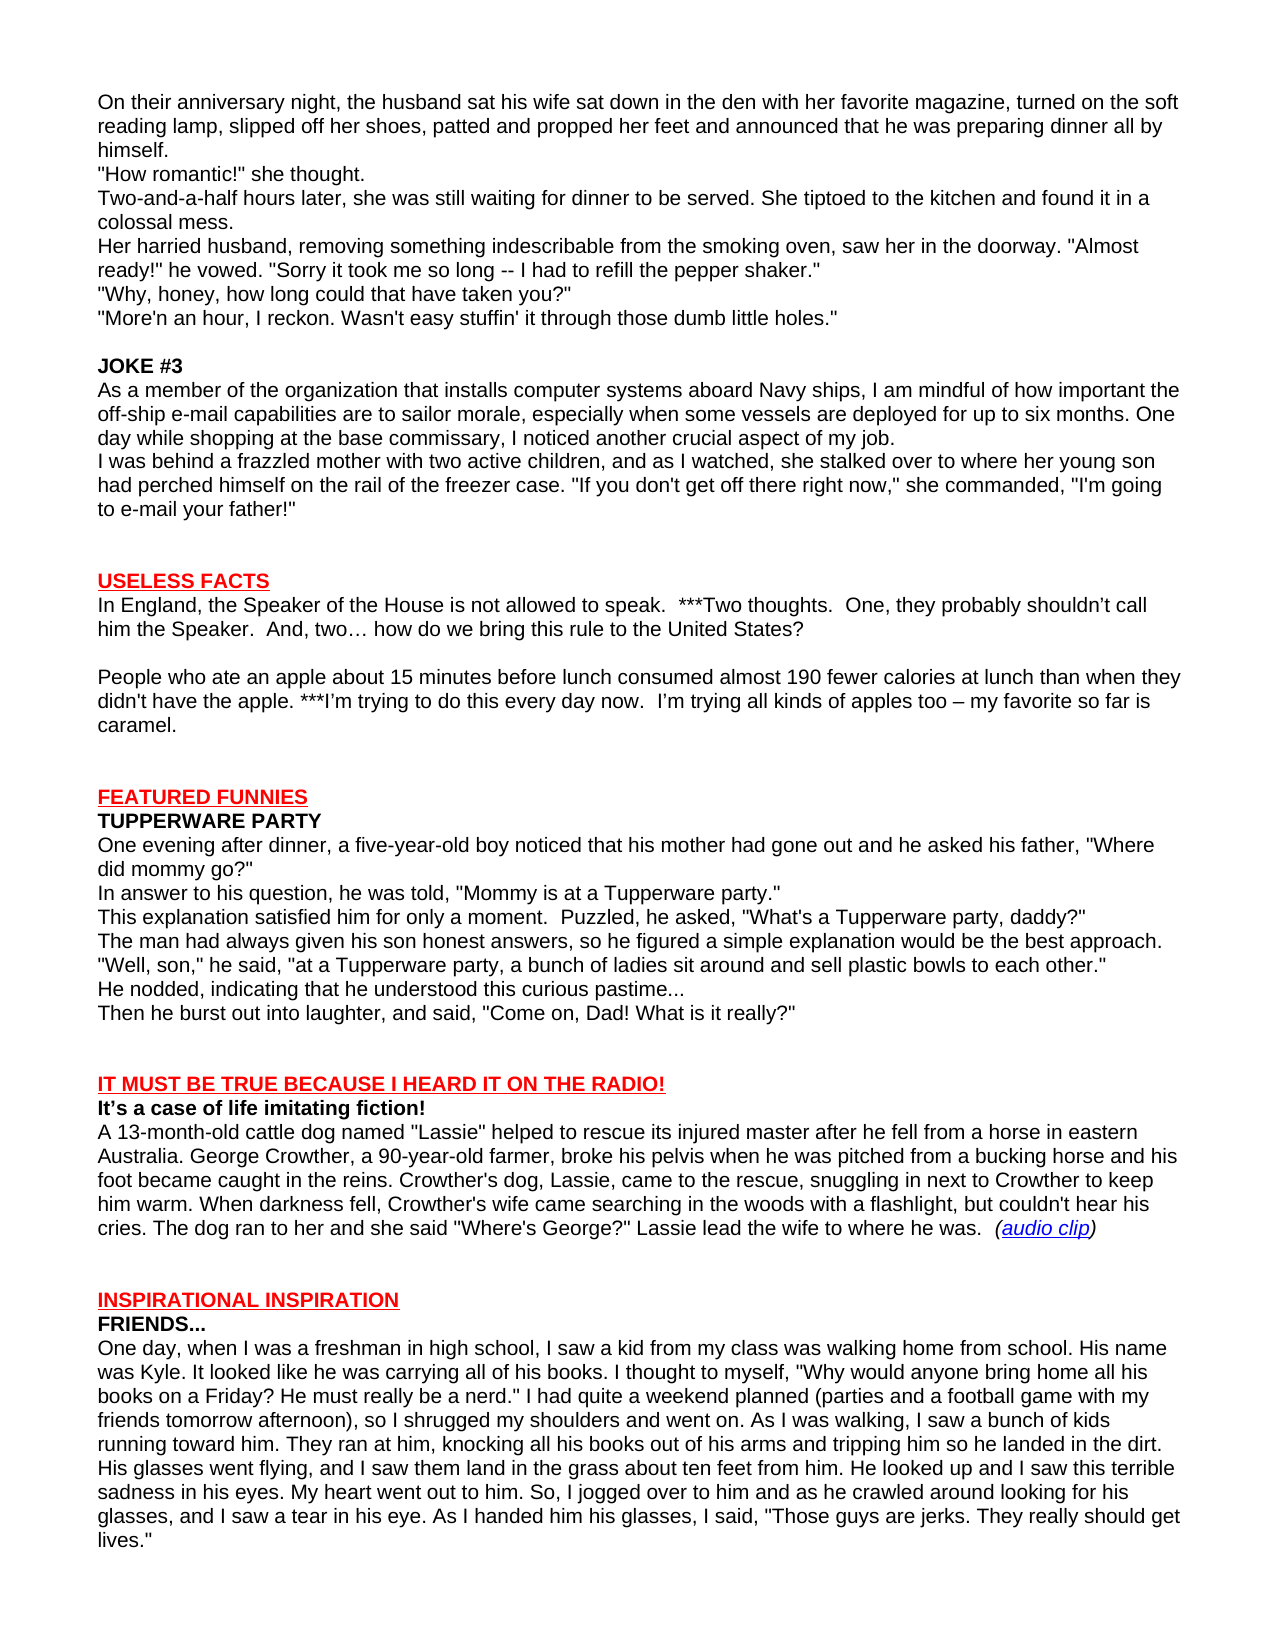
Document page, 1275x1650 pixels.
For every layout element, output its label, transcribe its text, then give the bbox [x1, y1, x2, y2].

text It’s a case of life imitating fiction! [97, 1096, 1185, 1120]
text Her harried husband, removing something indescribable from the smoking oven, saw her in the doorway. "Almost ready!" he vowed. "Sorry it took me so long -- I had to refill the pepper shaker." [97, 234, 1185, 282]
text FEATURED FUNNIES [97, 785, 1185, 809]
text Then he burst out into laughter, and said, "Come on, Dad! What is it really?" [97, 1000, 1185, 1024]
text TUPPERWARE PARTY [97, 809, 1185, 833]
text "More'n an hour, I reckon. Wasn't easy stuffin' it through those dumb little holes." [97, 306, 1185, 329]
text People who ate an apple about 15 minutes before lunch consumed almost 190 fewer calories at lunch than when they didn't have the apple. ***I’m trying to do this every day now. I’m trying all kinds of apples too – my favorite so far is caramel. [97, 665, 1185, 737]
text The man had always given his son honest answers, so he figured a simple explanation would be the best approach. "Well, son," he said, "at a Tupperware party, a bunch of ladies sit around and sell plastic bowls to each other." [97, 928, 1185, 976]
text FRIENDS... One day, when I was a freshman in high school, I saw a kid from my class was walking home from school. His name was Kyle. It looked like he was carrying all of his books. I thought to myself, "Why would anyone bring home all his books on a Friday? He must really be a nerd." I had quite a weekend planned (parties and a football game with my friends tomorrow afternoon), so I shrugged my shoulders and went on. As I was walking, I saw a bunch of kids running toward him. They ran at him, knocking all his books out of his arms and tripping him so he landed in the dirt. His glasses went flying, and I saw them land in the grass about ten feet from him. He looked up and I saw this terrible sadness in his eyes. My heart went out to him. So, I jogged over to him and as he crawled around looking for his glasses, and I saw a tear in his eye. As I handed him his glasses, I said, "Those guys are jerks. They really should get lives." [97, 1312, 1185, 1551]
text On their anniversary night, the husband sat his wife sat down in the den with her favorite magazine, turned on the soft reading lamp, slipped off her shoes, patted and propped her feet and announced that he was preparing dinner all by himself. [97, 90, 1185, 162]
text One evening after dinner, a five-year-old boy noticed that his mother had gone out and he asked his father, "Where did mommy go?" [97, 833, 1185, 881]
text USELESS FACTS [97, 569, 1185, 593]
text This explanation satisfied him for only a moment. Puzzled, he asked, "What's a Tupperware party, daddy?" [97, 904, 1185, 928]
text In answer to his question, he was told, "Mommy is at a Tupperware party." [97, 881, 1185, 904]
text "How romantic!" she thought. [97, 162, 1185, 186]
text Two-and-a-half hours later, she was still waiting for dinner to be served. She tiptoed to the kitchen and found it in a colossal mess. [97, 186, 1185, 234]
text In England, the Speaker of the House is not allowed to speak. ***Two thoughts. One, they probably shouldn’t call him the Speaker. And, two… how do we bring this rule to the United States? [97, 593, 1185, 641]
text JOKE #3 [97, 353, 1185, 377]
text I was behind a frazzled mother with two active children, and as I watched, she stalked over to where her young son had perched himself on the rail of the freezer case. "If you don't get off there right now," she commanded, "I'm going to e-mail your father!" [97, 449, 1185, 521]
text INSPIRATIONAL INSPIRATION [97, 1288, 1185, 1312]
text A 13-month-old cattle dog named "Lassie" helped to rescue its injured master after he fell from a horse in eastern Australia. George Crowther, a 90-year-old farmer, broke his pelvis when he was pitched from a bucking horse and his foot became caught in the reins. Crowther's dog, Lassie, came to the rescue, snuggling in next to Crowther to keep him warm. When darkness fell, Crowther's wife came searching in the woods with a flashlight, but couldn't hear his cries. The dog ran to her and she said "Where's George?" Lassie lead the wife to where he was. (audio clip) [97, 1120, 1185, 1240]
text He nodded, indicating that he understood this curious pastime... [97, 976, 1185, 1000]
text IT MUST BE TRUE BECAUSE I HEARD IT ON THE RADIO! [97, 1072, 1185, 1096]
text "Why, honey, how long could that have taken you?" [97, 282, 1185, 306]
text As a member of the organization that installs computer systems aboard Navy ships, I am mindful of how important the off-ship e-mail capabilities are to sailor morale, especially when some vessels are deployed for up to six months. One day while shopping at the base commissary, I noticed another crucial aspect of my job. [97, 377, 1185, 449]
